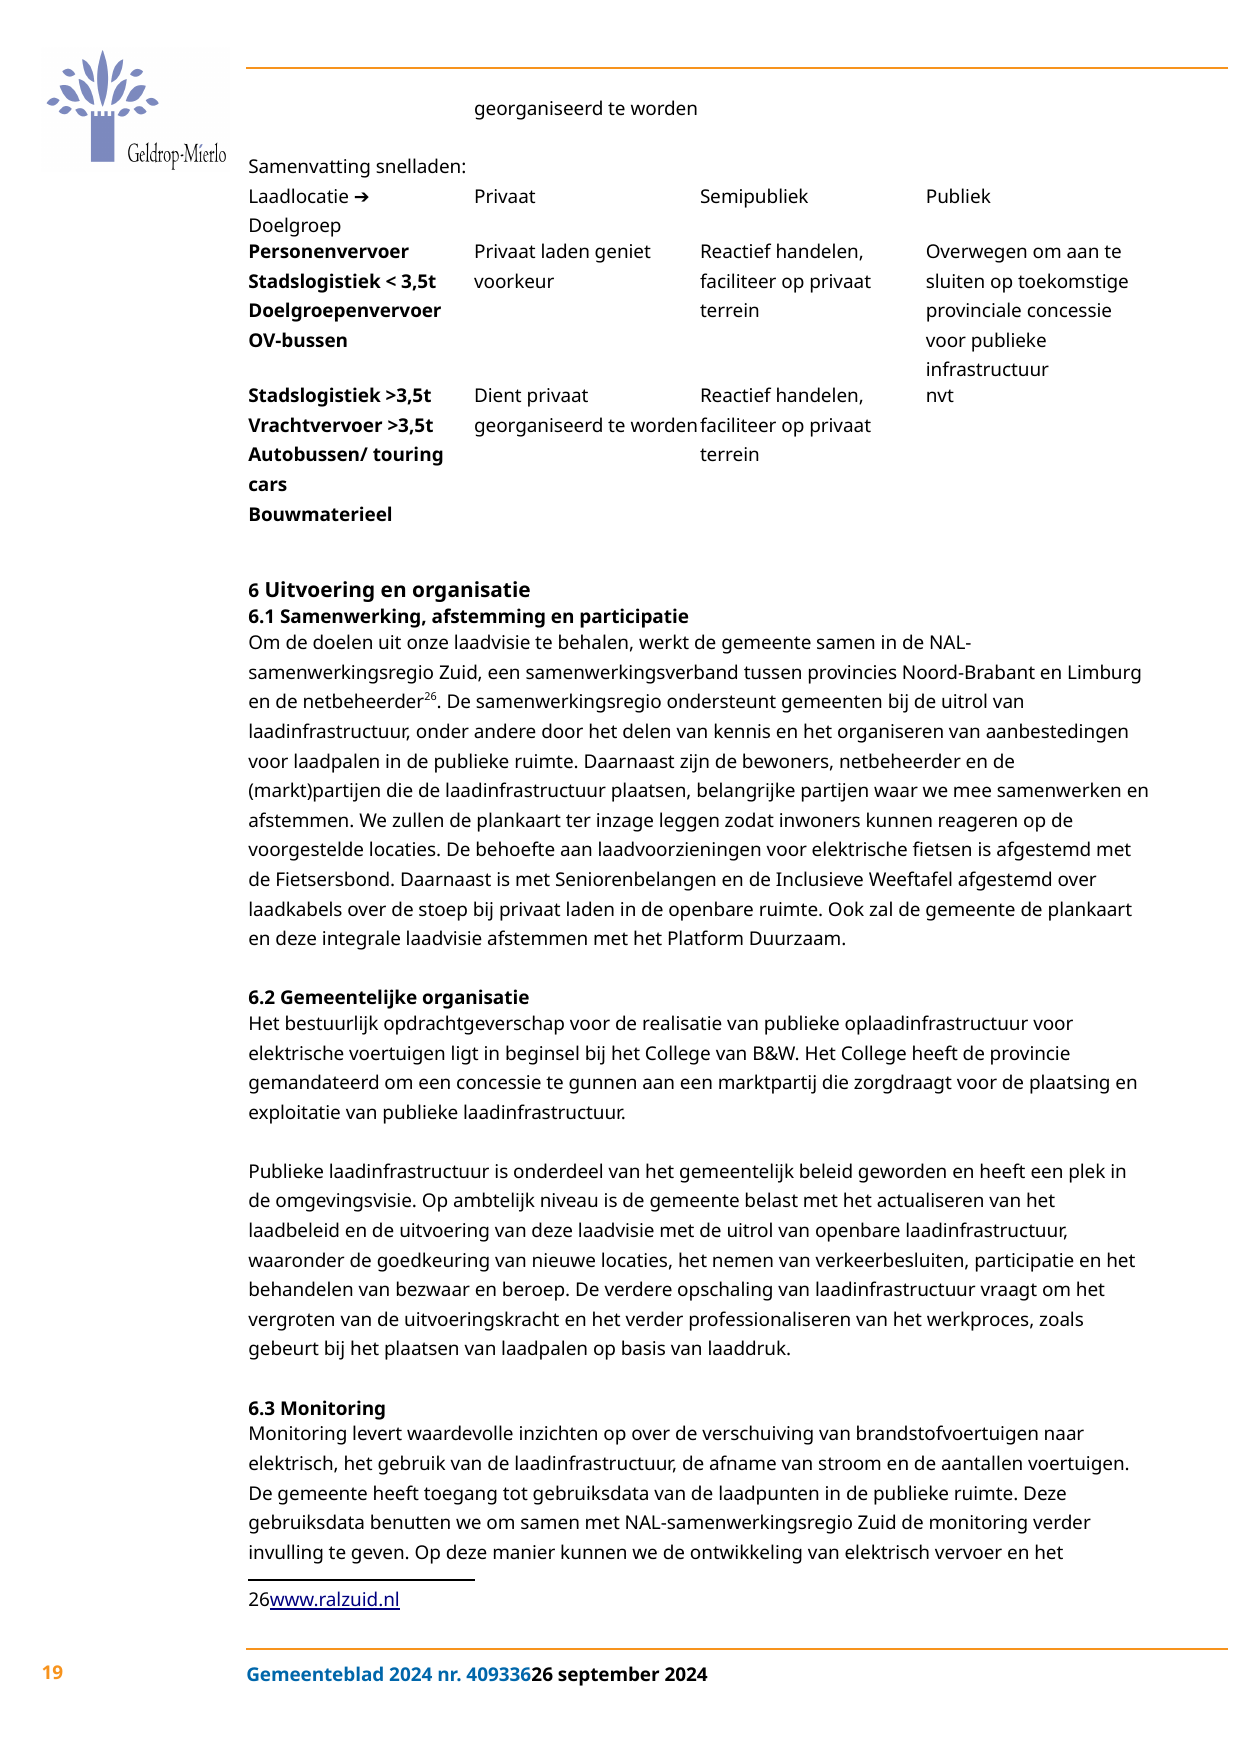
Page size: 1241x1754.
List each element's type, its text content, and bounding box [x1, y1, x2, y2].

table_header Laadlocatie ➔ Doelgroep [248, 183, 474, 238]
table_cell Reactief handelen, faciliteer op privaat terrein [700, 238, 926, 382]
text Samenvatting snelladen: [248, 153, 1152, 179]
text 6.1 Samenwerking, afstemming en participatie [248, 604, 1152, 629]
table_header Publiek [926, 183, 1152, 238]
table_cell [248, 95, 474, 121]
table_cell Personenvervoer Stadslogistiek < 3,5t Doelgroepenvervoer OV-bussen [248, 238, 474, 382]
text 6.2 Gemeentelijke organisatie [248, 984, 1152, 1010]
table_cell [926, 95, 1152, 121]
table_header Semipubliek [700, 183, 926, 238]
table_cell Dient privaat georganiseerd te worden [474, 383, 700, 526]
text 6 Uitvoering en organisatie [248, 575, 1152, 604]
text Het bestuurlijk opdrachtgeverschap voor de realisatie van publieke oplaadinfrastructuur voor elektrische voertuigen ligt in beginsel bij het College van B&W. Het College heeft de provincie gemandateerd om een concessie te gunnen aan een marktpartij die zorgdraagt voor de plaatsing en exploitatie van publieke laadinfrastructuur. [248, 1010, 1152, 1125]
table_cell georganiseerd te worden [474, 95, 700, 121]
table_cell [700, 95, 926, 121]
table_cell Reactief handelen, faciliteer op privaat terrein [700, 383, 926, 526]
text Monitoring levert waardevolle inzichten op over de verschuiving van brandstofvoertuigen naar elektrisch, het gebruik van de laadinfrastructuur, de afname van stroom en de aantallen voertuigen. De gemeente heeft toegang tot gebruiksdata van de laadpunten in de publieke ruimte. Deze gebruiksdata benutten we om samen met NAL-samenwerkingsregio Zuid de monitoring verder invulling te geven. Op deze manier kunnen we de ontwikkeling van elektrisch vervoer en het [248, 1421, 1152, 1564]
table_cell Overwegen om aan te sluiten op toekomstige provinciale concessie voor publieke infrastructuur [926, 238, 1152, 382]
table_cell nvt [926, 383, 1152, 526]
text Publieke laadinfrastructuur is onderdeel van het gemeentelijk beleid geworden en heeft een plek in de omgevingsvisie. Op ambtelijk niveau is de gemeente belast met het actualiseren van het laadbeleid en de uitvoering van deze laadvisie met de uitrol van openbare laadinfrastructuur, waaronder de goedkeuring van nieuwe locaties, het nemen van verkeerbesluiten, participatie en het behandelen van bezwaar en beroep. De verdere opschaling van laadinfrastructuur vraagt om het vergroten van de uitvoeringskracht en het verder professionaliseren van het werkproces, zoals gebeurt bij het plaatsen van laadpalen op basis van laaddruk. [248, 1158, 1152, 1361]
picture [41, 47, 231, 172]
table_header Privaat [474, 183, 700, 238]
table_cell Stadslogistiek >3,5t Vrachtvervoer >3,5t Autobussen/ touring cars Bouwmaterieel [248, 383, 474, 526]
text 6.3 Monitoring [248, 1395, 1152, 1421]
table_cell Privaat laden geniet voorkeur [474, 238, 700, 382]
text www.ralzuid.nl [248, 1586, 1152, 1612]
text Om de doelen uit onze laadvisie te behalen, werkt de gemeente samen in de NAL-samenwerkingsregio Zuid, een samenwerkingsverband tussen provincies Noord-Brabant en Limburg en de netbeheerder. De samenwerkingsregio ondersteunt gemeenten bij de uitrol van laadinfrastructuur, onder andere door het delen van kennis en het organiseren van aanbestedingen voor laadpalen in de publieke ruimte. Daarnaast zijn de bewoners, netbeheerder en de (markt)partijen die de laadinfrastructuur plaatsen, belangrijke partijen waar we mee samenwerken en afstemmen. We zullen de plankaart ter inzage leggen zodat inwoners kunnen reageren op de voorgestelde locaties. De behoefte aan laadvoorzieningen voor elektrische fietsen is afgestemd met de Fietsersbond. Daarnaast is met Seniorenbelangen en de Inclusieve Weeftafel afgestemd over laadkabels over de stoep bij privaat laden in de openbare ruimte. Ook zal de gemeente de plankaart en deze integrale laadvisie afstemmen met het Platform Duurzaam. [248, 629, 1152, 951]
